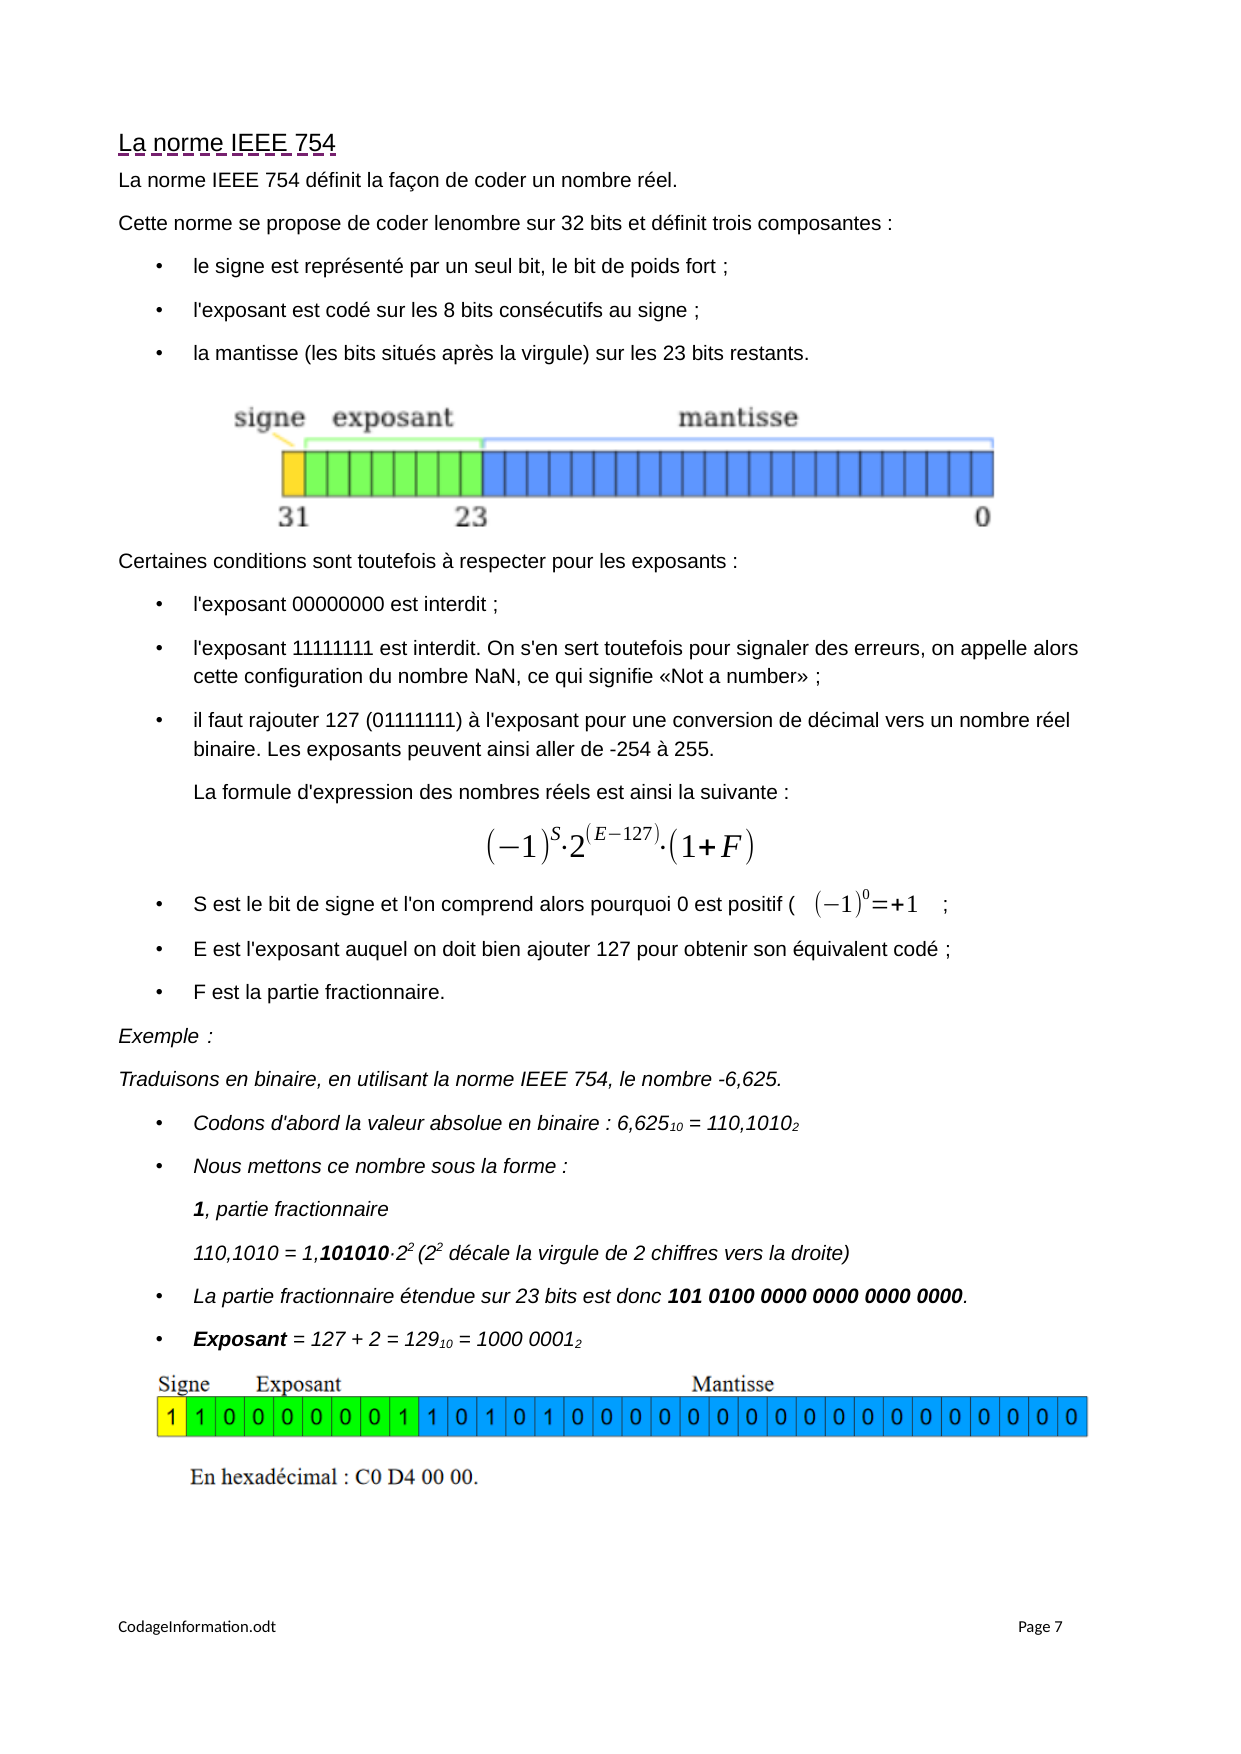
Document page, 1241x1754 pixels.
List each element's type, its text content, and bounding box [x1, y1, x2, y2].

list Nous mettons ce nombre sous la forme : [156, 1154, 1122, 1178]
subtitle La norme IEEE 754 [118, 128, 1122, 157]
list E est l'exposant auquel on doit bien ajouter 127 pour obtenir son équivalent codé ; [156, 937, 1122, 961]
list il faut rajouter 127 (01111111) à l'exposant pour une conversion de décimal vers un nombre réel binaire. Les exposants peuvent ainsi aller de -254 à 255. [156, 708, 1122, 761]
list l'exposant 11111111 est interdit. On s'en sert toutefois pour signaler des erreurs, on appelle alors cette configuration du nombre NaN, ce qui signifie «Not a number» ; [156, 636, 1122, 688]
list 1, partie fractionnaire [156, 1197, 1122, 1221]
list La formule d'expression des nombres réels est ainsi la suivante : [156, 780, 1122, 804]
list F est la partie fractionnaire. [156, 980, 1122, 1004]
picture [217, 384, 1024, 544]
list S est le bit de signe et l'on comprend alors pourquoi 0 est positif ( ; [156, 885, 1122, 917]
list l'exposant est codé sur les 8 bits consécutifs au signe ; [156, 298, 1122, 322]
picture [145, 1368, 1112, 1498]
list la mantisse (les bits situés après la virgule) sur les 23 bits restants. [156, 341, 1122, 365]
list Exposant = 127 + 2 = 12910 = 1000 00012 [156, 1327, 1122, 1351]
list le signe est représenté par un seul bit, le bit de poids fort ; [156, 254, 1122, 278]
list La partie fractionnaire étendue sur 23 bits est donc 101 0100 0000 0000 0000 0000. [156, 1284, 1122, 1308]
text 110,1010 = 1,101010·22 (22 décale la virgule de 2 chiffres vers la droite) [118, 1241, 1122, 1264]
text Exemple : [118, 1024, 1122, 1048]
text Cette norme se propose de coder lenombre sur 32 bits et définit trois composantes : [118, 211, 1122, 235]
text Certaines conditions sont toutefois à respecter pour les exposants : [118, 384, 1122, 573]
text La norme IEEE 754 définit la façon de coder un nombre réel. [118, 168, 1122, 192]
list Codons d'abord la valeur absolue en binaire : 6,62510 = 110,10102 [156, 1110, 1122, 1134]
list l'exposant 00000000 est interdit ; [156, 592, 1122, 616]
text Traduisons en binaire, en utilisant la norme IEEE 754, le nombre -6,625. [118, 1067, 1122, 1091]
